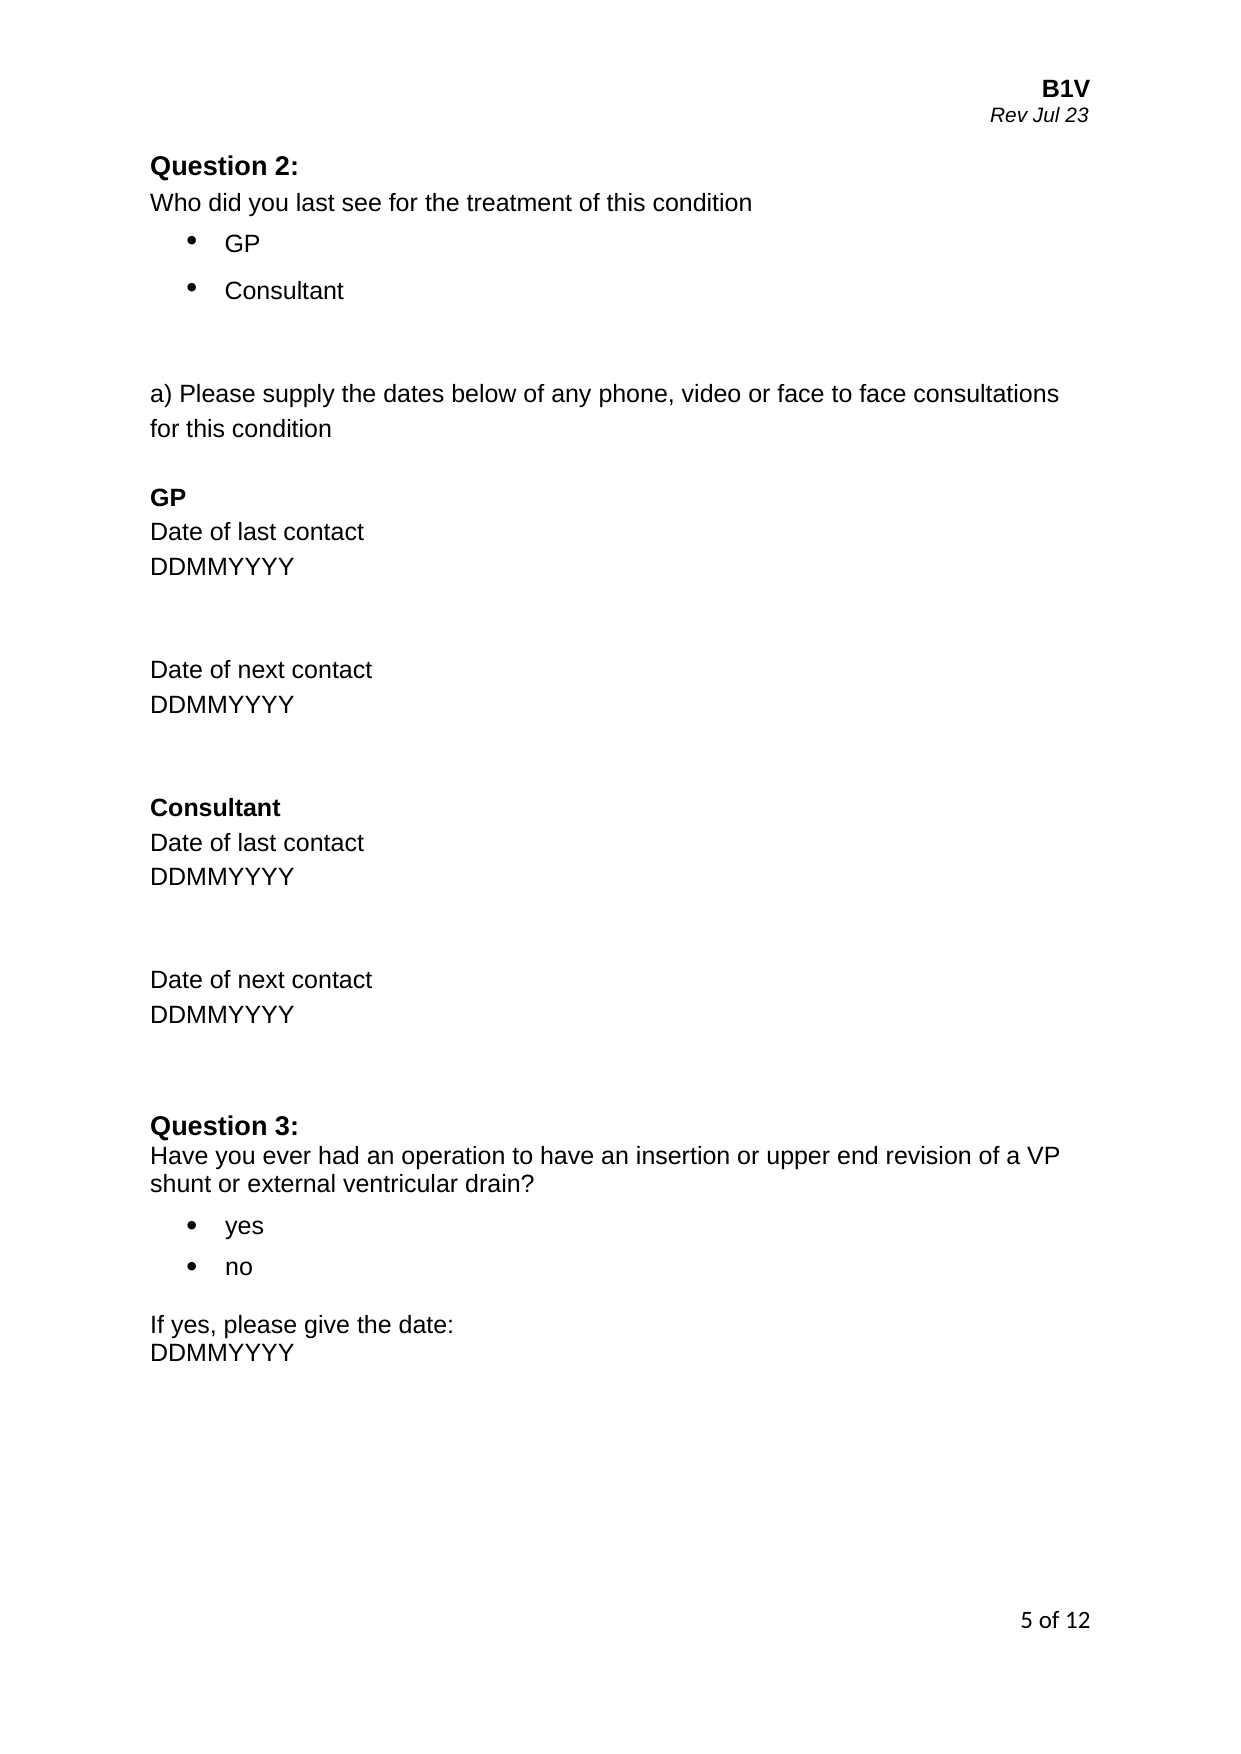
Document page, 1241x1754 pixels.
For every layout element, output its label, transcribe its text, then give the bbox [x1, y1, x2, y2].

text Question 2: [150, 150, 1090, 181]
text Date of next contact DDMMYYYY [150, 966, 1090, 1029]
text a) Please supply the dates below of any phone, video or face to face consultations for this condition [150, 379, 1090, 443]
list no [187, 1252, 1090, 1281]
list yes [187, 1211, 1090, 1239]
text Date of next contact DDMMYYYY [150, 655, 1090, 718]
text DDMMYYYY [150, 1338, 1090, 1367]
text Who did you last see for the treatment of this condition [150, 187, 1090, 216]
list Consultant [187, 276, 1090, 305]
text GP Date of last contact DDMMYYYY [150, 483, 1090, 581]
text Have you ever had an operation to have an insertion or upper end revision of a VP shunt or external ventricular drain? [150, 1141, 1090, 1198]
text Question 3: [150, 1109, 1090, 1141]
text Consultant Date of last contact DDMMYYYY [150, 793, 1090, 891]
text If yes, please give the date: [150, 1310, 1090, 1338]
list GP [187, 229, 1090, 258]
